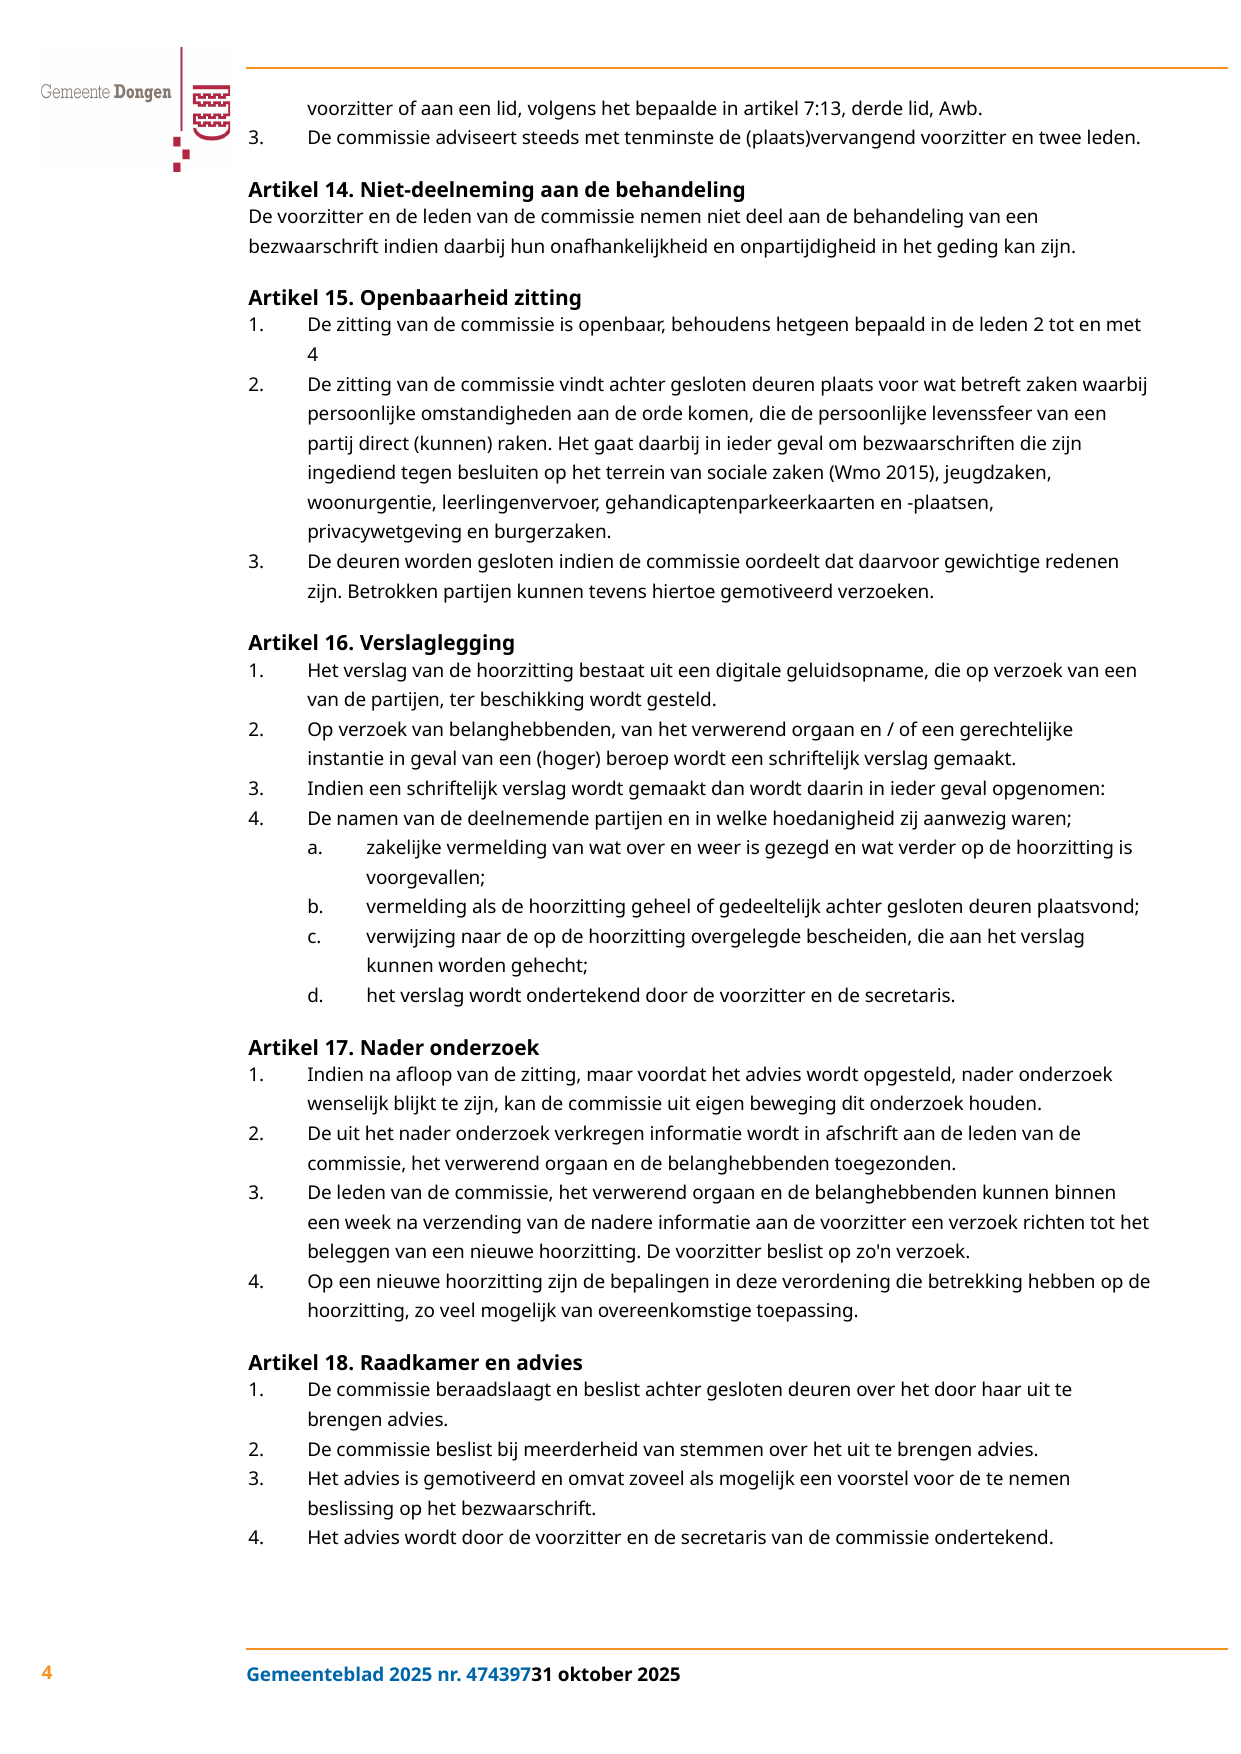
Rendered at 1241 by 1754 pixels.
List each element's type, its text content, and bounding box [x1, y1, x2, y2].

list het verslag wordt ondertekend door de voorzitter en de secretaris. [307, 982, 1152, 1008]
list De leden van de commissie, het verwerend orgaan en de belanghebbenden kunnen binnen een week na verzending van de nadere informatie aan de voorzitter een verzoek richten tot het beleggen van een nieuwe hoorzitting. De voorzitter beslist op zo'n verzoek. [248, 1179, 1152, 1264]
text Artikel 14. Niet-deelneming aan de behandeling [248, 175, 1152, 203]
list De zitting van de commissie is openbaar, behoudens hetgeen bepaald in de leden 2 tot en met 4 [248, 312, 1152, 367]
text Artikel 15. Openbaarheid zitting [248, 283, 1152, 312]
list Het advies wordt door de voorzitter en de secretaris van de commissie ondertekend. [248, 1524, 1152, 1550]
list De deuren worden gesloten indien de commissie oordeelt dat daarvoor gewichtige redenen zijn. Betrokken partijen kunnen tevens hiertoe gemotiveerd verzoeken. [248, 548, 1152, 604]
text De voorzitter en de leden van de commissie nemen niet deel aan de behandeling van een bezwaarschrift indien daarbij hun onafhankelijkheid en onpartijdigheid in het geding kan zijn. [248, 203, 1152, 258]
list zakelijke vermelding van wat over en weer is gezegd en wat verder op de hoorzitting is voorgevallen; [307, 834, 1152, 889]
list Het verslag van de hoorzitting bestaat uit een digitale geluidsopname, die op verzoek van een van de partijen, ter beschikking wordt gesteld. [248, 657, 1152, 712]
list Op een nieuwe hoorzitting zijn de bepalingen in deze verordening die betrekking hebben op de hoorzitting, zo veel mogelijk van overeenkomstige toepassing. [248, 1268, 1152, 1323]
list De uit het nader onderzoek verkregen informatie wordt in afschrift aan de leden van de commissie, het verwerend orgaan en de belanghebbenden toegezonden. [248, 1120, 1152, 1176]
list De commissie adviseert steeds met tenminste de (plaats)vervangend voorzitter en twee leden. [248, 124, 1152, 150]
list De commissie beraadslaagt en beslist achter gesloten deuren over het door haar uit te brengen advies. [248, 1377, 1152, 1432]
list Het advies is gemotiveerd en omvat zoveel als mogelijk een voorstel voor de te nemen beslissing op het bezwaarschrift. [248, 1465, 1152, 1521]
list voorzitter of aan een lid, volgens het bepaalde in artikel 7:13, derde lid, Awb. [248, 95, 1152, 121]
list vermelding als de hoorzitting geheel of gedeeltelijk achter gesloten deuren plaatsvond; [307, 893, 1152, 919]
list Indien na afloop van de zitting, maar voordat het advies wordt opgesteld, nader onderzoek wenselijk blijkt te zijn, kan de commissie uit eigen beweging dit onderzoek houden. [248, 1061, 1152, 1116]
text Artikel 16. Verslaglegging [248, 628, 1152, 657]
list Indien een schriftelijk verslag wordt gemaakt dan wordt daarin in ieder geval opgenomen: [248, 775, 1152, 801]
text Artikel 17. Nader onderzoek [248, 1033, 1152, 1061]
picture [41, 47, 231, 172]
list verwijzing naar de op de hoorzitting overgelegde bescheiden, die aan het verslag kunnen worden gehecht; [307, 923, 1152, 978]
list De namen van de deelnemende partijen en in welke hoedanigheid zij aanwezig waren; [248, 805, 1152, 830]
text Artikel 18. Raadkamer en advies [248, 1348, 1152, 1377]
list De zitting van de commissie vindt achter gesloten deuren plaats voor wat betreft zaken waarbij persoonlijke omstandigheden aan de orde komen, die de persoonlijke levenssfeer van een partij direct (kunnen) raken. Het gaat daarbij in ieder geval om bezwaarschriften die zijn ingediend tegen besluiten op het terrein van sociale zaken (Wmo 2015), jeugdzaken, woonurgentie, leerlingenvervoer, gehandicaptenparkeerkaarten en -plaatsen, privacywetgeving en burgerzaken. [248, 371, 1152, 544]
list De commissie beslist bij meerderheid van stemmen over het uit te brengen advies. [248, 1436, 1152, 1461]
list Op verzoek van belanghebbenden, van het verwerend orgaan en / of een gerechtelijke instantie in geval van een (hoger) beroep wordt een schriftelijk verslag gemaakt. [248, 716, 1152, 771]
